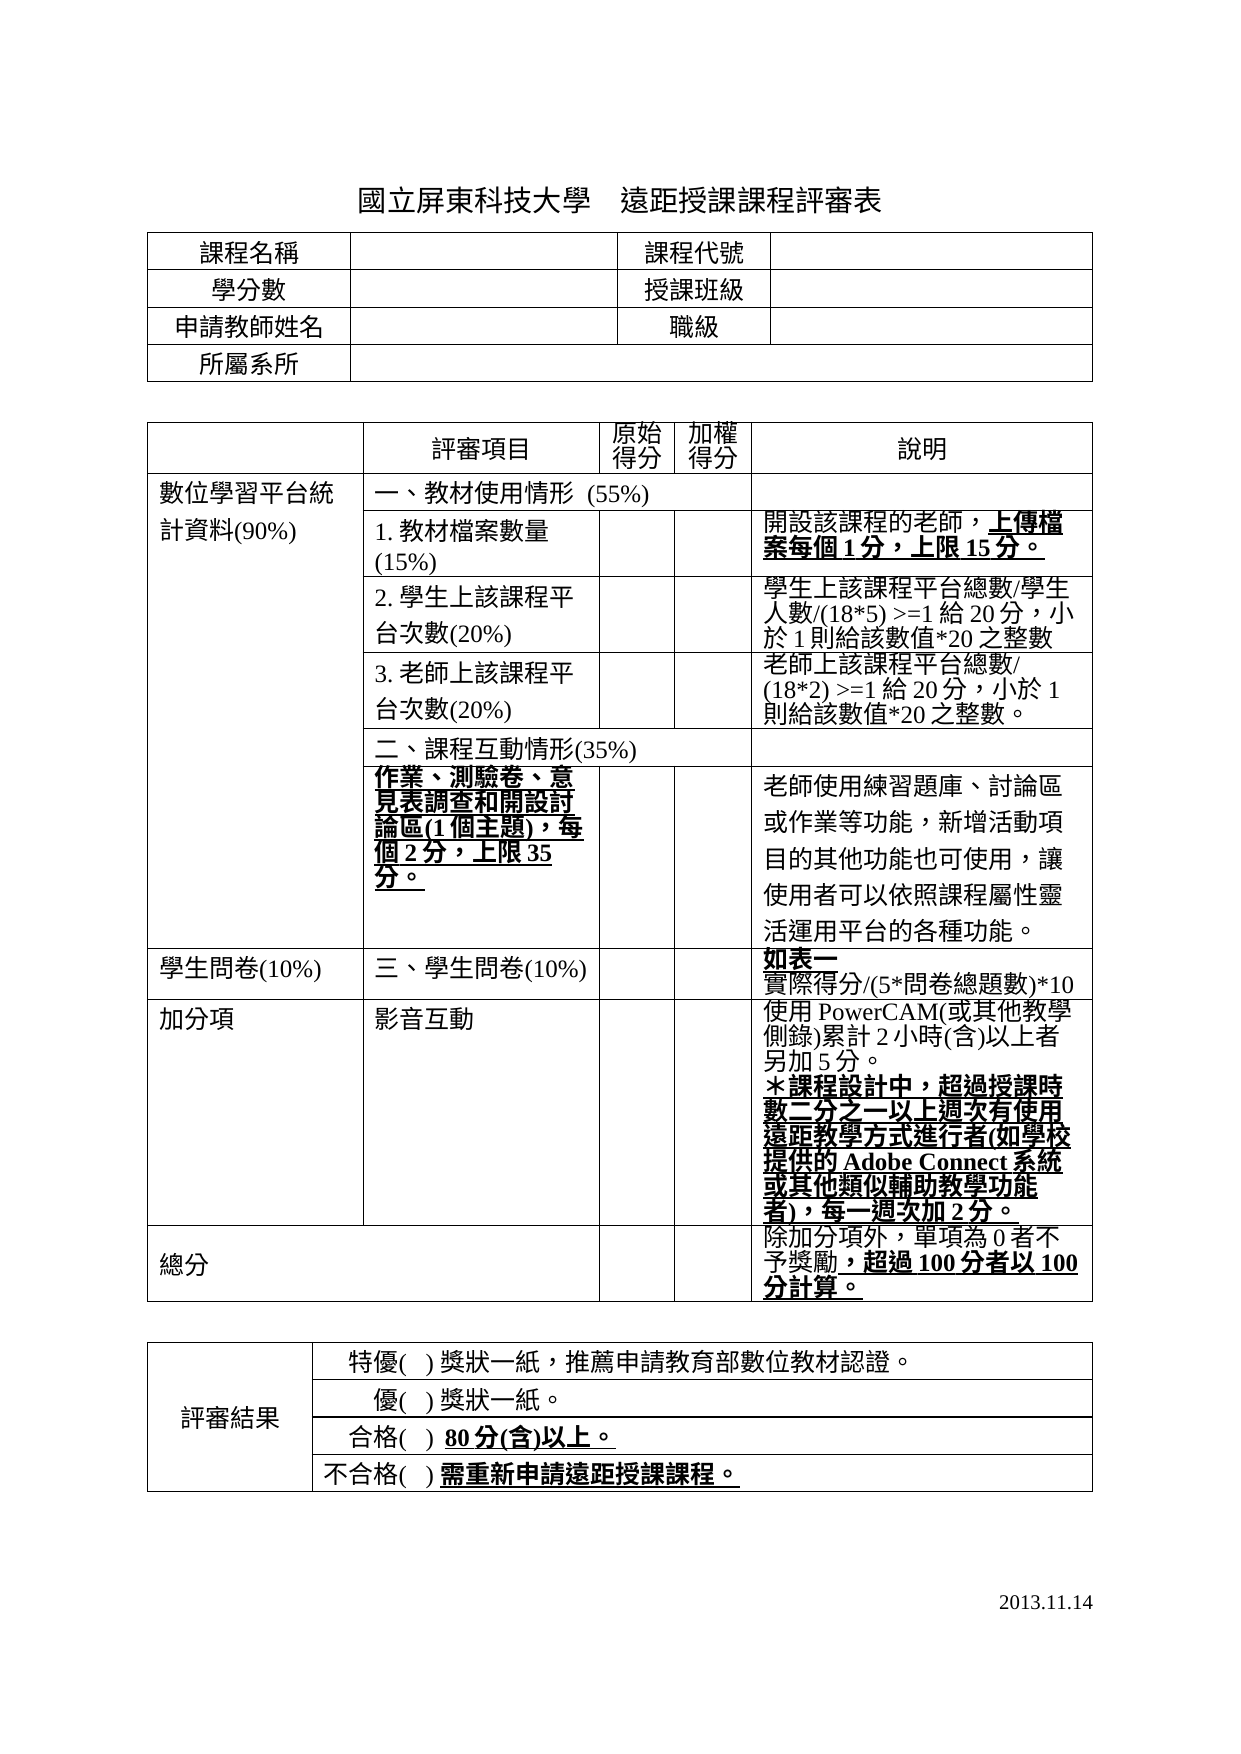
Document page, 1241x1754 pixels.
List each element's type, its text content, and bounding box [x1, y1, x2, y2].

table_cell [675, 949, 751, 999]
table_cell 一、教材使用情形 (55%) [364, 474, 751, 510]
table_cell [600, 949, 674, 999]
table_cell [675, 653, 751, 728]
table_cell 不合格( ) 需重新申請遠距授課課程。 [313, 1455, 1092, 1491]
table_cell 合格( ) 80分(含)以上。 [313, 1418, 1092, 1454]
table_cell 優( ) 獎狀一紙。 [313, 1380, 1092, 1416]
table_cell 加分項 [148, 1000, 363, 1225]
table_cell 作業、測驗卷、意見表調查和開設討論區(1個主題)，每個2分，上限35分。 [364, 767, 599, 948]
table_cell 學生上該課程平台總數/學生人數/(18*5) >=1 給20分，小於1則給該數值*20之整數 [752, 577, 1092, 652]
table_cell 3. 老師上該課程平台次數(20%) [364, 653, 599, 728]
table_cell 1. 教材檔案數量(15%) [364, 511, 599, 576]
table_cell 職級 [618, 308, 770, 344]
table_header 加權得分 [675, 423, 751, 473]
table_cell [600, 511, 674, 576]
table_header 說明 [752, 423, 1092, 473]
table_cell 使用PowerCAM(或其他教學側錄)累計2小時(含)以上者另加5分。 ＊課程設計中，超過授課時數二分之一以上週次有使用遠距教學方式進行者(如學校提供的Adobe Connect系統或其他類似輔助教學功能者)，每一週次加2分。 [752, 1000, 1092, 1225]
table_cell 老師使用練習題庫、討論區或作業等功能，新增活動項目的其他功能也可使用，讓使用者可以依照課程屬性靈活運用平台的各種功能。 [752, 767, 1092, 948]
table_cell [771, 270, 1092, 307]
table_header [771, 233, 1092, 269]
table_cell [351, 308, 617, 344]
table_header 評審項目 [364, 423, 599, 473]
table_cell [675, 1000, 751, 1225]
table_cell [600, 1000, 674, 1225]
table_cell [351, 270, 617, 307]
table_cell 總分 [148, 1226, 599, 1301]
table_header 課程名稱 [148, 233, 350, 269]
table_cell 學分數 [148, 270, 350, 307]
table_header [351, 233, 617, 269]
table_cell 授課班級 [618, 270, 770, 307]
table_cell [675, 767, 751, 948]
table_cell [771, 308, 1092, 344]
table_cell [675, 577, 751, 652]
table_header [148, 423, 363, 473]
table_cell [675, 1226, 751, 1301]
table_cell [752, 474, 1092, 510]
table_header 特優( ) 獎狀一紙，推薦申請教育部數位教材認證。 [313, 1343, 1092, 1379]
table_cell 二、課程互動情形(35%) [364, 729, 751, 766]
table_cell 學生問卷(10%) [148, 949, 363, 999]
table_cell 老師上該課程平台總數/(18*2) >=1 給20分，小於1則給該數值*20之整數。 [752, 653, 1092, 728]
table_cell [600, 577, 674, 652]
table_cell [600, 1226, 674, 1301]
text 國立屏東科技大學 遠距授課課程評審表 [148, 177, 1092, 219]
table_cell 如表一 實際得分/(5*問卷總題數)*10 [752, 949, 1092, 999]
table_cell [752, 729, 1092, 766]
table_header 原始得分 [600, 423, 674, 473]
table_cell 申請教師姓名 [148, 308, 350, 344]
table_header 評審結果 [148, 1343, 312, 1491]
table_cell 數位學習平台統計資料(90%) [148, 474, 363, 948]
table_cell 2. 學生上該課程平台次數(20%) [364, 577, 599, 652]
table_cell 三、學生問卷(10%) [364, 949, 599, 999]
table_cell 影音互動 [364, 1000, 599, 1225]
table_cell [675, 511, 751, 576]
table_cell 除加分項外，單項為0者不予獎勵，超過100分者以100分計算。 [752, 1226, 1092, 1301]
table_cell [600, 653, 674, 728]
table_cell 所屬系所 [148, 345, 350, 381]
table_header 課程代號 [618, 233, 770, 269]
table_cell [351, 345, 1092, 381]
table_cell 開設該課程的老師，上傳檔案每個1分，上限15分。 [752, 511, 1092, 576]
table_cell [600, 767, 674, 948]
